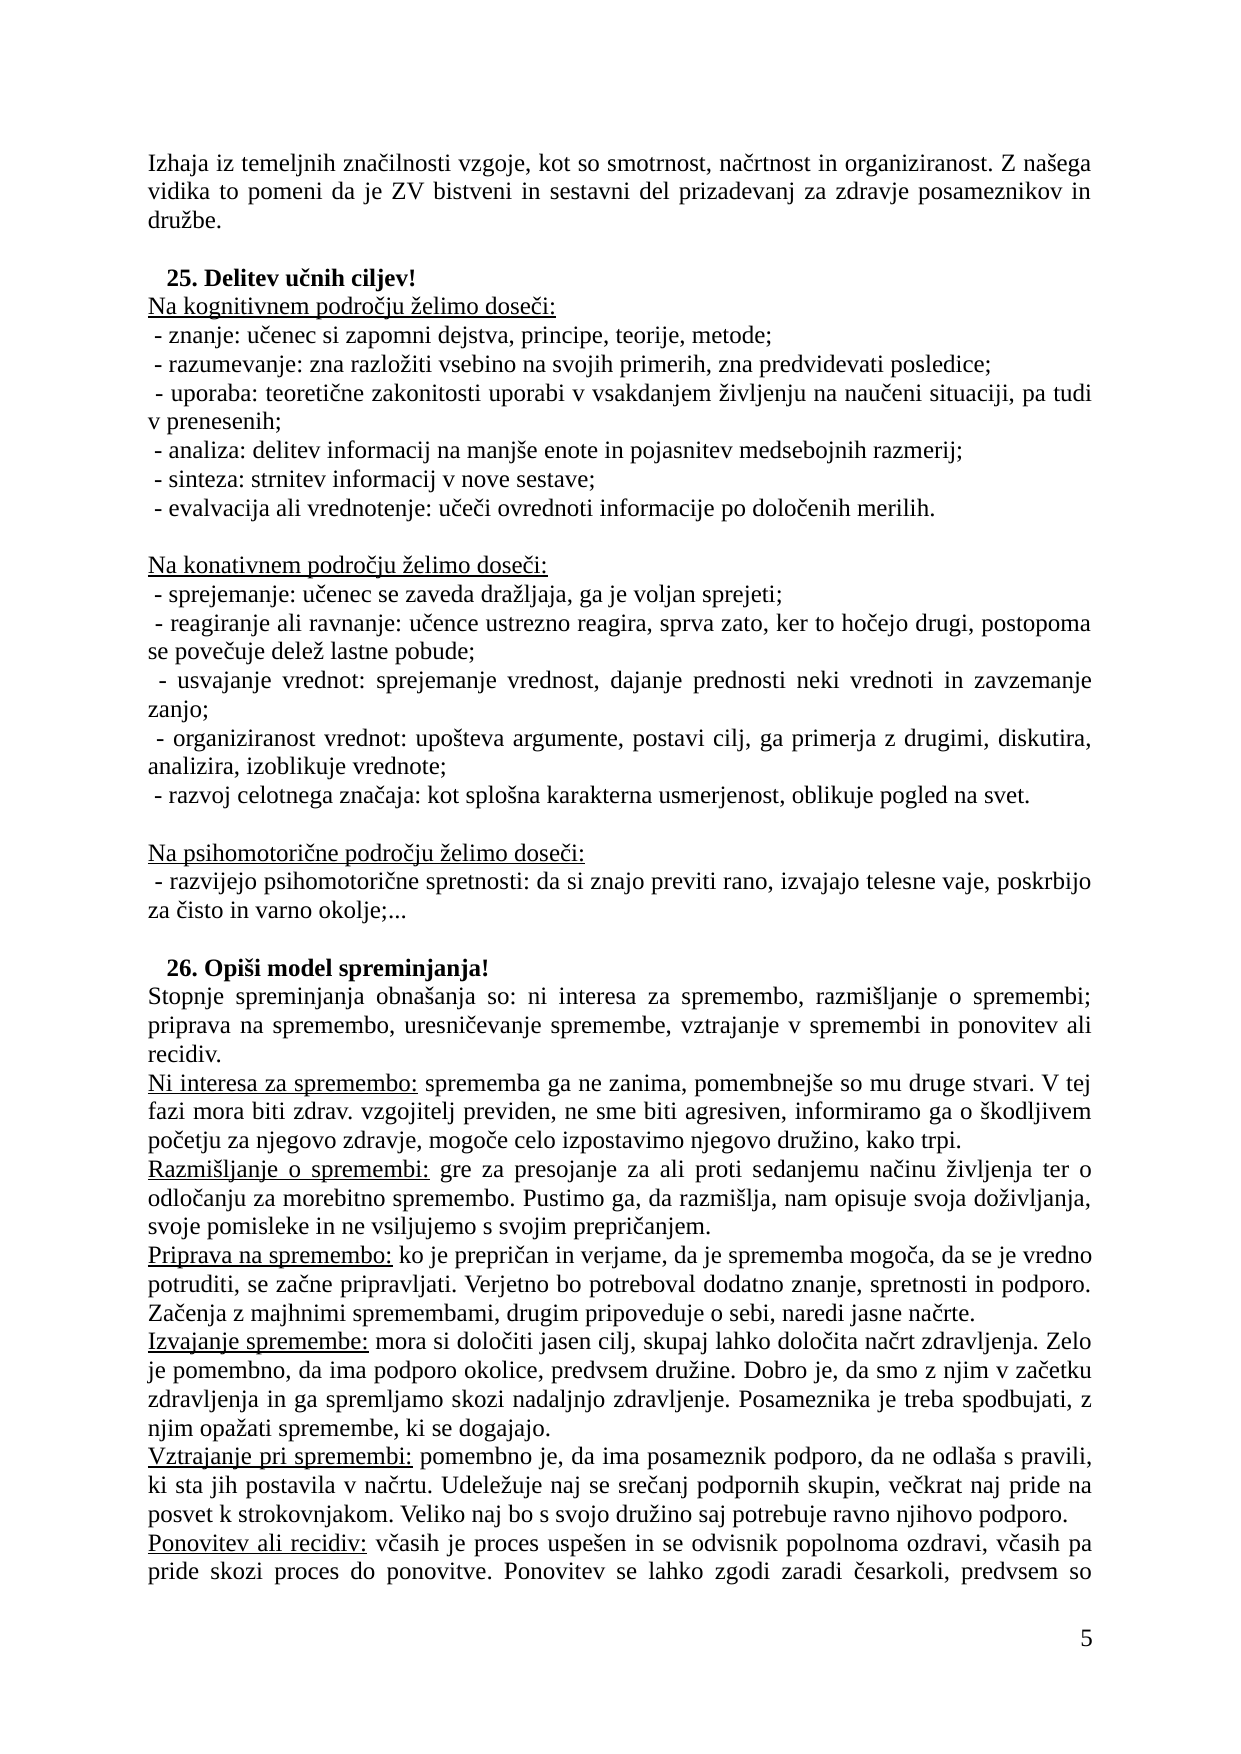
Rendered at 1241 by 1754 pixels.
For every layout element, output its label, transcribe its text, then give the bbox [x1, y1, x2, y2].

text Na konativnem področju želimo doseči: [148, 550, 1093, 579]
text - sinteza: strnitev informacij v nove sestave; [148, 464, 1093, 493]
text - evalvacija ali vrednotenje: učeči ovrednoti informacije po določenih merilih. [148, 493, 1093, 521]
text Razmišljanje o spremembi: gre za presojanje za ali proti sedanjemu načinu življenja ter o odločanju za morebitno spremembo. Pustimo ga, da razmišlja, nam opisuje svoja doživljanja, svoje pomisleke in ne vsiljujemo s svojim prepričanjem. [148, 1154, 1093, 1240]
text Na psihomotorične področju želimo doseči: [148, 838, 1093, 866]
text Ni interesa za spremembo: sprememba ga ne zanima, pomembnejše so mu druge stvari. V tej fazi mora biti zdrav. vzgojitelj previden, ne sme biti agresiven, informiramo ga o škodljivem početju za njegovo zdravje, mogoče celo izpostavimo njegovo družino, kako trpi. [148, 1068, 1093, 1154]
text Izvajanje spremembe: mora si določiti jasen cilj, skupaj lahko določita načrt zdravljenja. Zelo je pomembno, da ima podporo okolice, predvsem družine. Dobro je, da smo z njim v začetku zdravljenja in ga spremljamo skozi nadaljnjo zdravljenje. Posameznika je treba spodbujati, z njim opažati spremembe, ki se dogajajo. [148, 1326, 1093, 1441]
text - usvajanje vrednot: sprejemanje vrednost, dajanje prednosti neki vrednoti in zavzemanje zanjo; [148, 665, 1093, 723]
list Opiši model spreminjanja! [166, 953, 1093, 981]
list Delitev učnih ciljev! [166, 263, 1093, 291]
text Priprava na spremembo: ko je prepričan in verjame, da je sprememba mogoča, da se je vredno potruditi, se začne pripravljati. Verjetno bo potreboval dodatno znanje, spretnosti in podporo. Začenja z majhnimi spremembami, drugim pripoveduje o sebi, naredi jasne načrte. [148, 1240, 1093, 1326]
text Na kognitivnem področju želimo doseči: [148, 291, 1093, 320]
text - razumevanje: zna razložiti vsebino na svojih primerih, zna predvidevati posledice; [148, 349, 1093, 378]
text Ponovitev ali recidiv: včasih je proces uspešen in se odvisnik popolnoma ozdravi, včasih pa pride skozi proces do ponovitve. Ponovitev se lahko zgodi zaradi česarkoli, predvsem so [148, 1528, 1093, 1585]
text - organiziranost vrednot: upošteva argumente, postavi cilj, ga primerja z drugimi, diskutira, analizira, izoblikuje vrednote; [148, 723, 1093, 780]
text Vztrajanje pri spremembi: pomembno je, da ima posameznik podporo, da ne odlaša s pravili, ki sta jih postavila v načrtu. Udeležuje naj se srečanj podpornih skupin, večkrat naj pride na posvet k strokovnjakom. Veliko naj bo s svojo družino saj potrebuje ravno njihovo podporo. [148, 1441, 1093, 1528]
text - znanje: učenec si zapomni dejstva, principe, teorije, metode; [148, 320, 1093, 349]
text Izhaja iz temeljnih značilnosti vzgoje, kot so smotrnost, načrtnost in organiziranost. Z našega vidika to pomeni da je ZV bistveni in sestavni del prizadevanj za zdravje posameznikov in družbe. [148, 148, 1093, 234]
text Stopnje spreminjanja obnašanja so: ni interesa za spremembo, razmišljanje o spremembi; priprava na spremembo, uresničevanje spremembe, vztrajanje v spremembi in ponovitev ali recidiv. [148, 981, 1093, 1068]
text - razvoj celotnega značaja: kot splošna karakterna usmerjenost, oblikuje pogled na svet. [148, 780, 1093, 809]
text - reagiranje ali ravnanje: učence ustrezno reagira, sprva zato, ker to hočejo drugi, postopoma se povečuje delež lastne pobude; [148, 608, 1093, 665]
text - sprejemanje: učenec se zaveda dražljaja, ga je voljan sprejeti; [148, 579, 1093, 608]
text - analiza: delitev informacij na manjše enote in pojasnitev medsebojnih razmerij; [148, 435, 1093, 464]
text - razvijejo psihomotorične spretnosti: da si znajo previti rano, izvajajo telesne vaje, poskrbijo za čisto in varno okolje;... [148, 866, 1093, 924]
text - uporaba: teoretične zakonitosti uporabi v vsakdanjem življenju na naučeni situaciji, pa tudi v prenesenih; [148, 378, 1093, 435]
